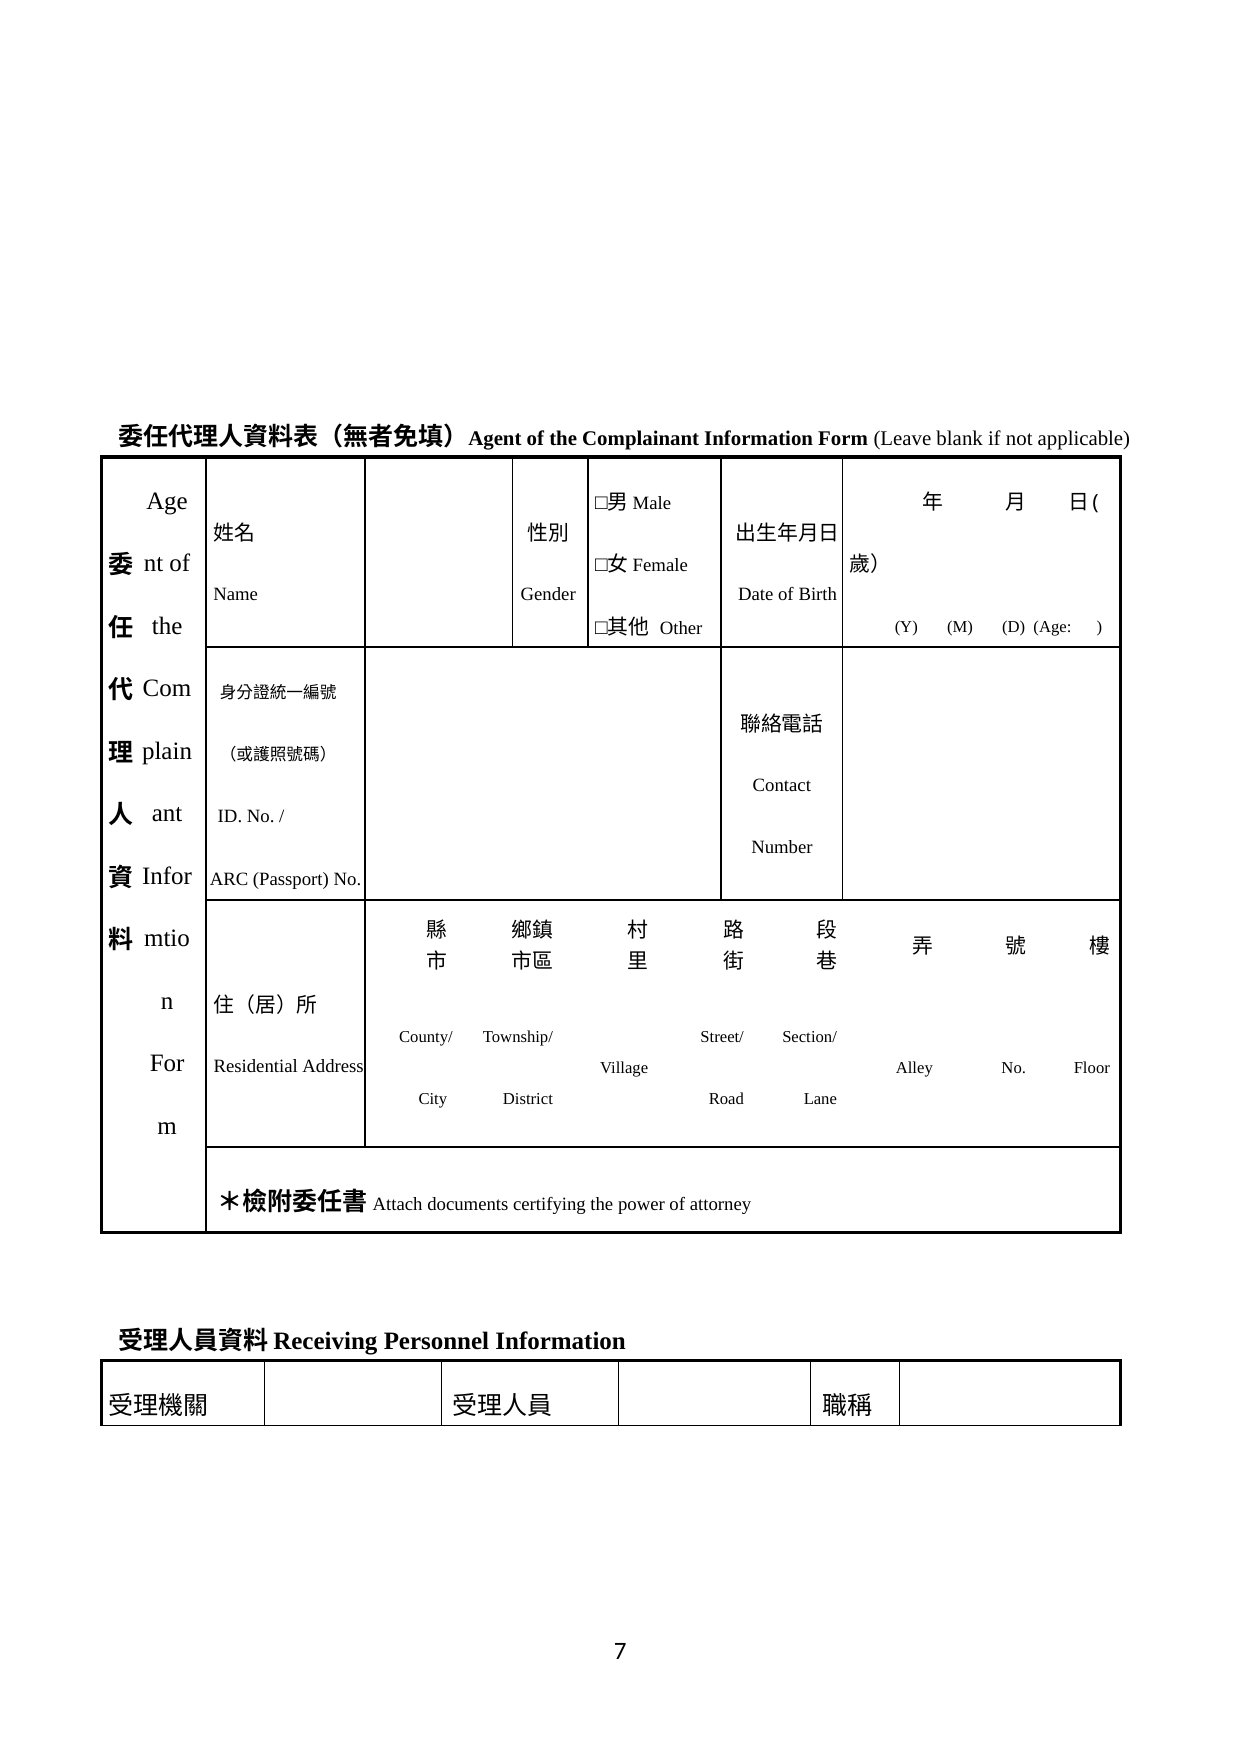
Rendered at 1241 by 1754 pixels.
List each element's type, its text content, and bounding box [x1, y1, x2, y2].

table_header [900, 1362, 1119, 1425]
table_cell [843, 648, 1119, 899]
table_cell 鄉鎮市區 [458, 901, 554, 965]
table_header 受理人員 [442, 1362, 618, 1425]
table_cell 樓 [1027, 901, 1119, 965]
table_header 姓名 Name [207, 459, 364, 646]
table_cell County/ City [366, 965, 458, 1146]
table_header □男Male □女Female □其他 Other [589, 459, 720, 646]
table_header 出生年月日Date of Birth [722, 459, 842, 646]
table_cell 聯絡電話 Contact Number [722, 648, 842, 899]
table_cell Township/ District [458, 965, 554, 1146]
table_header [366, 459, 512, 646]
table_cell 路街 [649, 901, 744, 965]
table_cell Floor [1027, 965, 1119, 1146]
table_cell Village [554, 965, 649, 1146]
table_header 受理機關 [103, 1362, 264, 1425]
table_cell 身分證統一編號（或護照號碼） ID. No. / ARC (Passport) No. [207, 648, 364, 899]
table_header Agent of the Complainant Informtion Form [144, 459, 205, 1146]
table_cell No. [934, 965, 1027, 1146]
table_cell Section/ Lane [745, 965, 838, 1146]
text 受理人員資料Receiving Personnel Information [118, 1297, 1122, 1359]
table_cell [366, 648, 720, 899]
table_cell 弄 [838, 901, 934, 965]
table_cell [144, 1146, 205, 1231]
table_header [265, 1362, 441, 1425]
table_cell 號 [934, 901, 1027, 965]
table_header 職稱 [811, 1362, 899, 1425]
table_cell 段巷 [745, 901, 838, 965]
table_header 年 月 日( 歲） (Y) (M) (D) (Age: ) [843, 459, 1119, 646]
table_cell [103, 1146, 143, 1231]
text 委任代理人資料表（無者免填）Agent of the Complainant Information Form (Leave blank if not applicable) [118, 393, 1137, 455]
table_cell 村里 [554, 901, 649, 965]
table_cell Alley [838, 965, 934, 1146]
table_header [619, 1362, 810, 1425]
table_header 委任代理人資料 [103, 459, 143, 1146]
table_cell Street/ Road [649, 965, 744, 1146]
table_cell ＊檢附委任書Attach documents certifying the power of attorney [207, 1148, 1119, 1231]
table_header 性別 Gender [513, 459, 587, 646]
table_cell 住（居）所 Residential Address [207, 901, 364, 1146]
table_cell 縣市 [366, 901, 458, 965]
